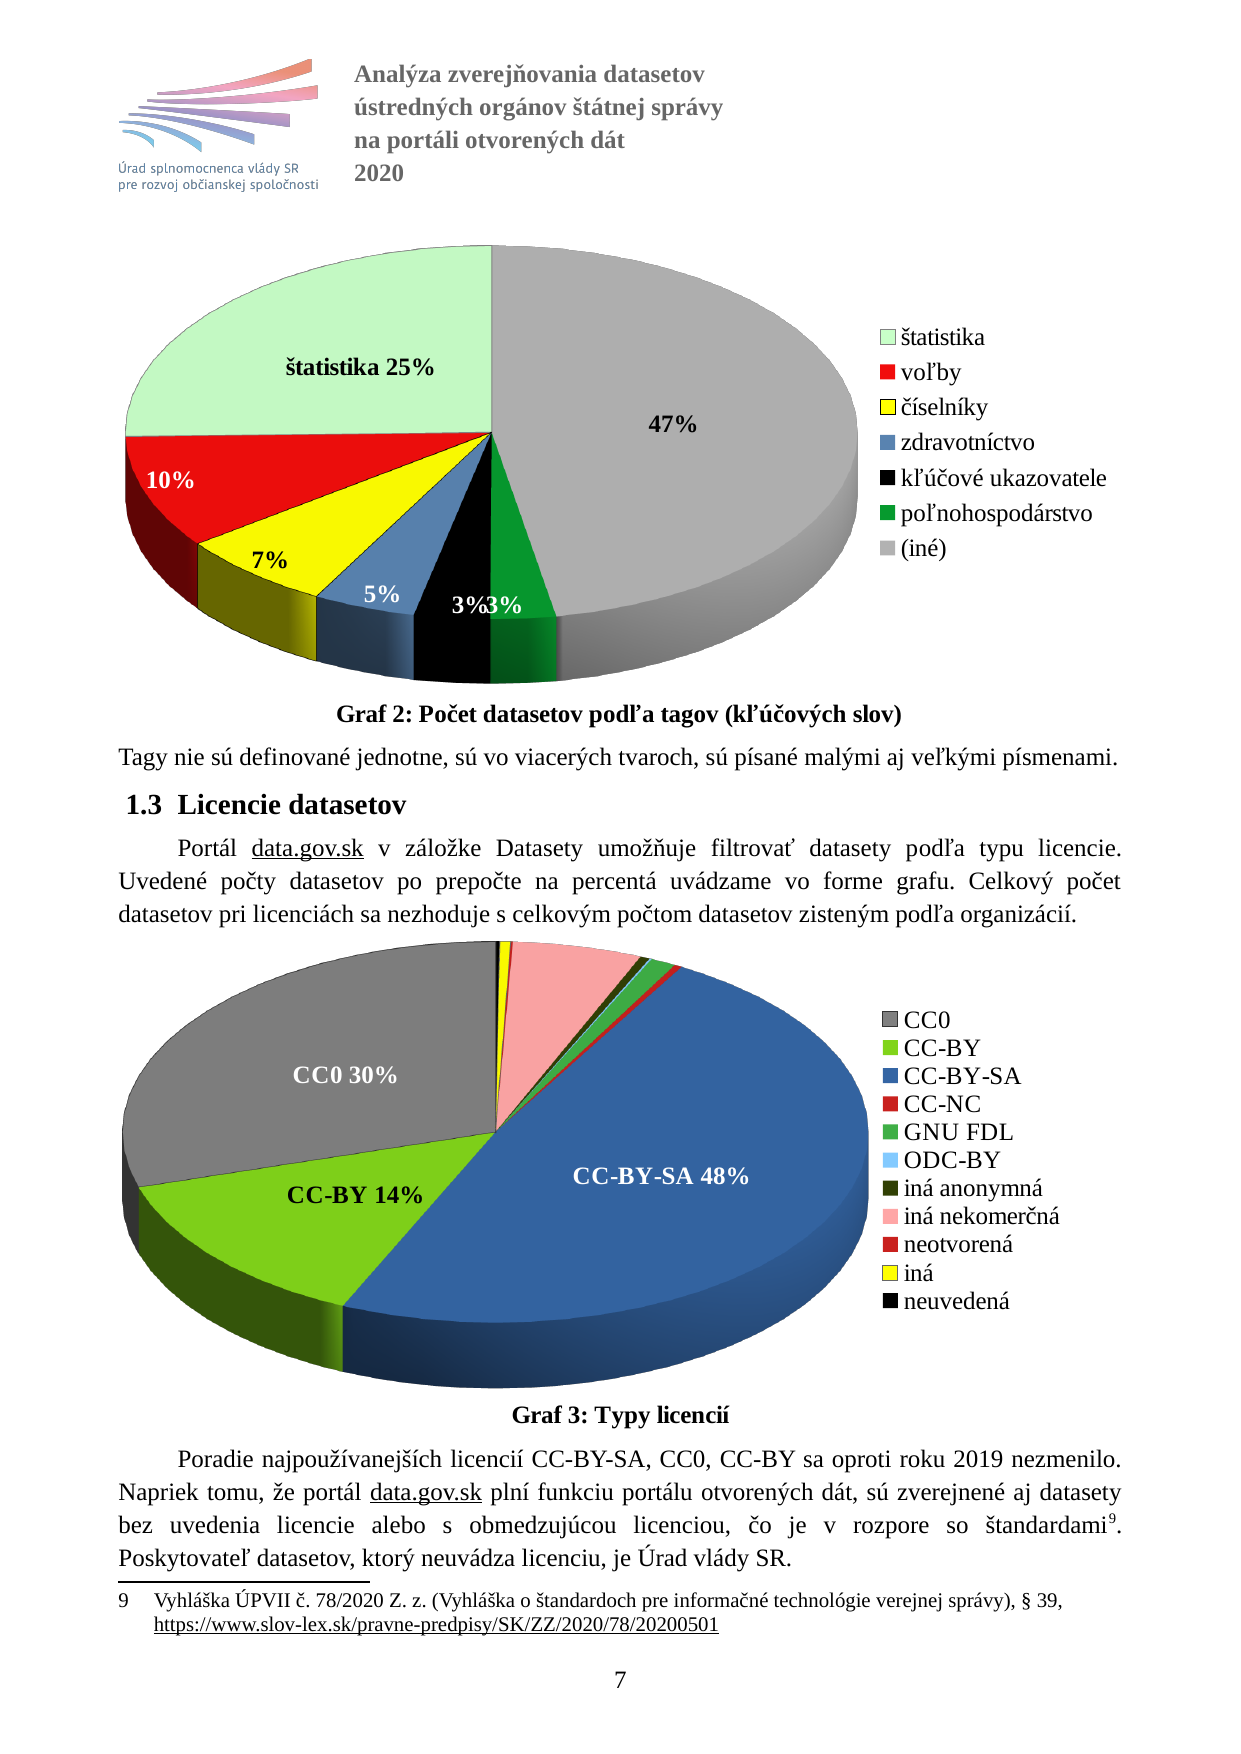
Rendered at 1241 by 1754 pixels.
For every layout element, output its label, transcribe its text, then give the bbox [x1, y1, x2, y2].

text Tagy nie sú definované jednotne, sú vo viacerých tvaroch, sú písané malými aj veľkými písmenami. [118, 738, 1122, 771]
text Poradie najpoužívanejších licencií CC-BY-SA, CC0, CC-BY sa oproti roku 2019 nezmenilo. Napriek tomu, že portál data.gov.sk plní funkciu portálu otvorených dát, sú zverejnené aj datasety bez uvedenia licencie alebo s obmedzujúcou licenciou, čo je v rozpore so štandardami. Poskytovateľ datasetov, ktorý neuvádza licenciu, je Úrad vlády SR. [118, 1440, 1122, 1572]
text Vyhláška ÚPVII č. 78/2020 Z. z. (Vyhláška o štandardoch pre informačné technológie verejnej správy), § 39, https://www.slov-lex.sk/pravne-predpisy/SK/ZZ/2020/78/20200501 [118, 1588, 1122, 1636]
subtitle Licencie datasetov [118, 787, 1122, 821]
text Portál data.gov.sk v záložke Datasety umožňuje filtrovať datasety podľa typu licencie. Uvedené počty datasetov po prepočte na percentá uvádzame vo forme grafu. Celkový počet datasetov pri licenciách sa nezhoduje s celkovým počtom datasetov zisteným podľa organizácií. [118, 833, 1122, 927]
picture [118, 59, 319, 192]
